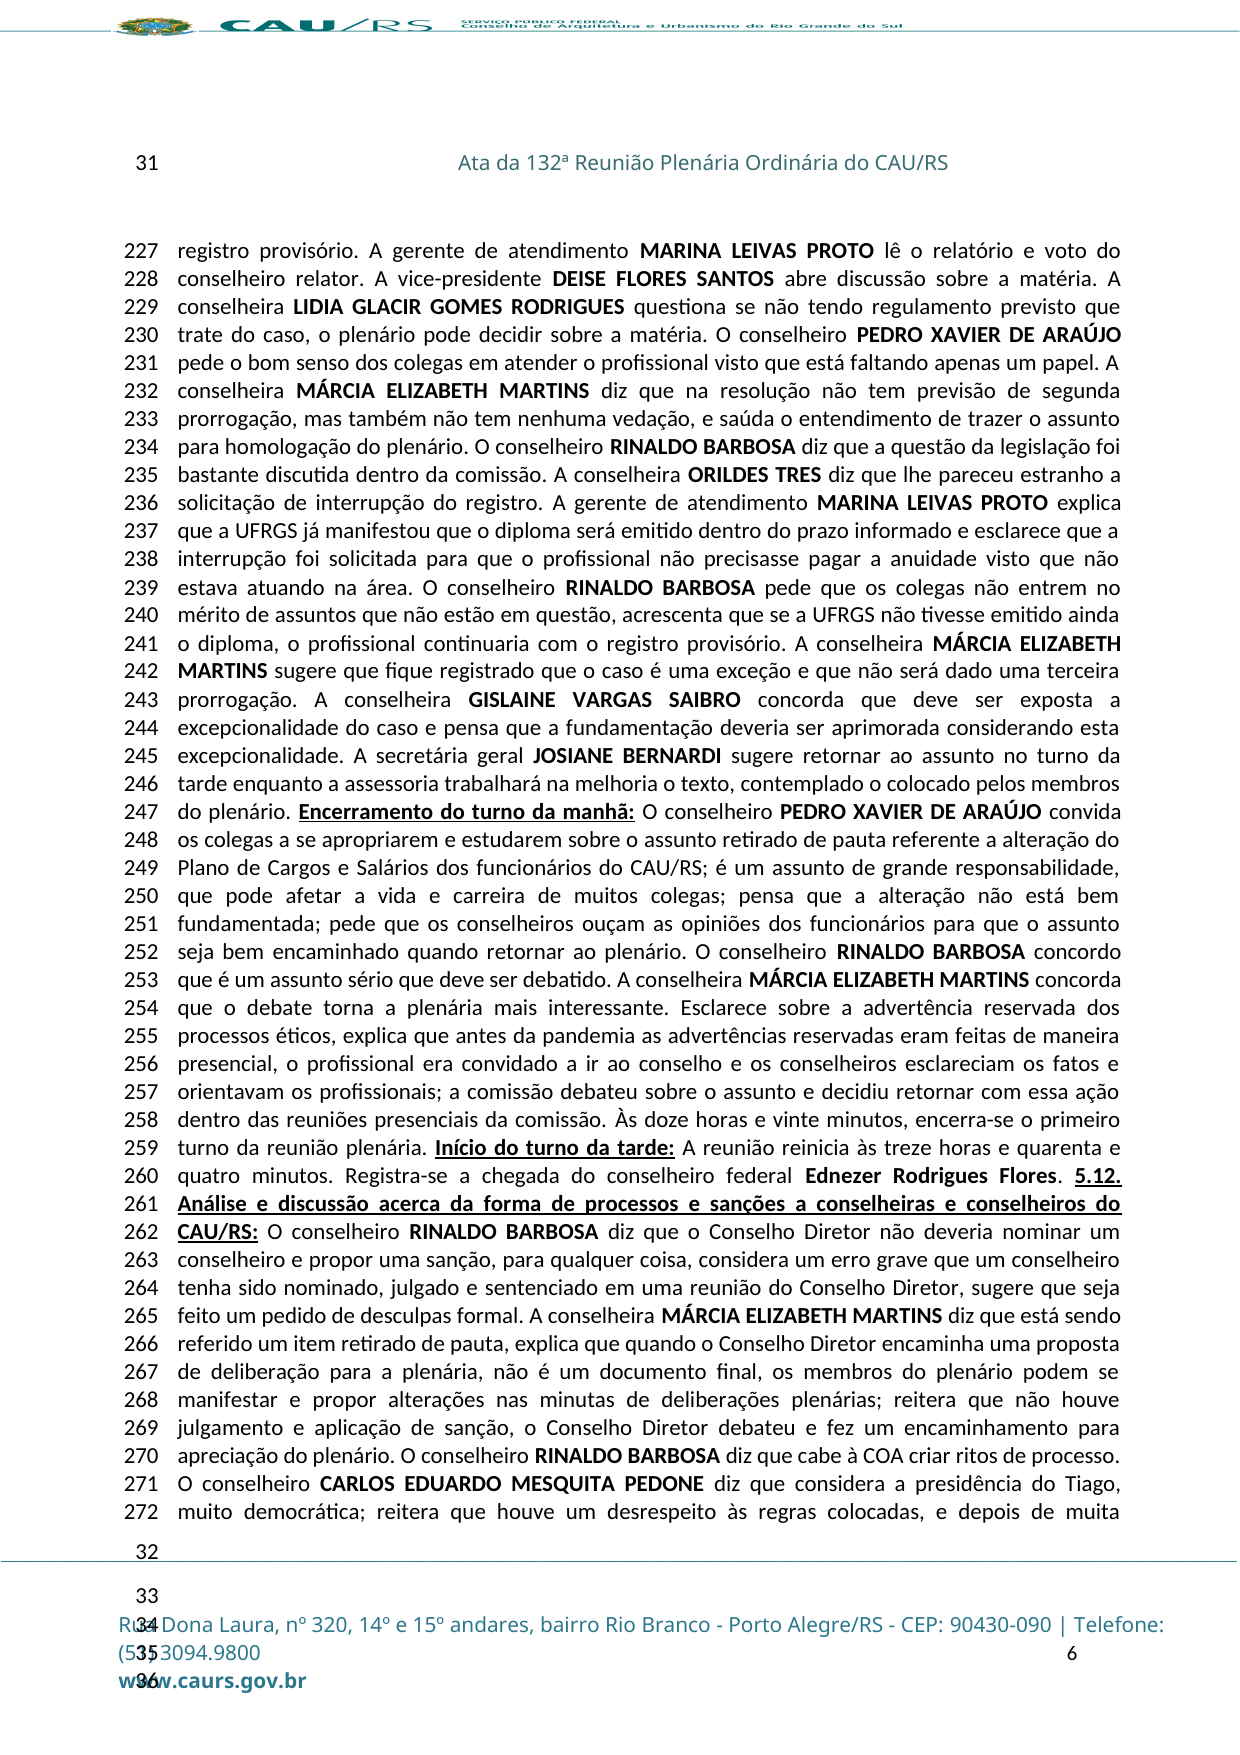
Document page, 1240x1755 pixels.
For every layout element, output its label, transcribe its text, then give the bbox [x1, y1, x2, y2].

text CAU/RS: O conselheiro RINALDO BARBOSA diz que o Conselho Diretor não deveria nominar um conselheiro e propor uma sanção, para qualquer coisa, considera um erro grave que um conselheiro tenha sido nominado, julgado e sentenciado em uma reunião do Conselho Diretor, sugere que seja feito um pedido de desculpas formal. A conselheira MÁRCIA ELIZABETH MARTINS diz que está sendo referido um item retirado de pauta, explica que quando o Conselho Diretor encaminha uma proposta de deliberação para a plenária, não é um documento final, os membros do plenário podem se manifestar e propor alterações nas minutas de deliberações plenárias; reitera que não houve julgamento e aplicação de sanção, o Conselho Diretor debateu e fez um encaminhamento para apreciação do plenário. O conselheiro RINALDO BARBOSA diz que cabe à COA criar ritos de processo. O conselheiro CARLOS EDUARDO MESQUITA PEDONE diz que considera a presidência do Tiago, muito democrática; reitera que houve um desrespeito às regras colocadas, e depois de muita [177, 1214, 1121, 1525]
text registro provisório. A gerente de atendimento MARINA LEIVAS PROTO lê o relatório e voto do conselheiro relator. A vice-presidente DEISE FLORES SANTOS abre discussão sobre a matéria. A conselheira LIDIA GLACIR GOMES RODRIGUES questiona se não tendo regulamento previsto que trate do caso, o plenário pode decidir sobre a matéria. O conselheiro PEDRO XAVIER DE ARAÚJO pede o bom senso dos colegas em atender o profissional visto que está faltando apenas um papel. A conselheira MÁRCIA ELIZABETH MARTINS diz que na resolução não tem previsão de segunda prorrogação, mas também não tem nenhuma vedação, e saúda o entendimento de trazer o assunto para homologação do plenário. O conselheiro RINALDO BARBOSA diz que a questão da legislação foi bastante discutida dentro da comissão. A conselheira ORILDES TRES diz que lhe pareceu estranho a solicitação de interrupção do registro. A gerente de atendimento MARINA LEIVAS PROTO explica que a UFRGS já manifestou que o diploma será emitido dentro do prazo informado e esclarece que a interrupção foi solicitada para que o profissional não precisasse pagar a anuidade visto que não estava atuando na área. O conselheiro RINALDO BARBOSA pede que os colegas não entrem no mérito de assuntos que não estão em questão, acrescenta que se a UFRGS não tivesse emitido ainda o diploma, o profissional continuaria com o registro provisório. A conselheira MÁRCIA ELIZABETH MARTINS sugere que fique registrado que o caso é uma exceção e que não será dado uma terceira prorrogação. A conselheira GISLAINE VARGAS SAIBRO concorda que deve ser exposta a excepcionalidade do caso e pensa que a fundamentação deveria ser aprimorada considerando esta excepcionalidade. A secretária geral JOSIANE BERNARDI sugere retornar ao assunto no turno da tarde enquanto a assessoria trabalhará na melhoria o texto, contemplado o colocado pelos membros do plenário. Encerramento do turno da manhã: O conselheiro PEDRO XAVIER DE ARAÚJO convida os colegas a se apropriarem e estudarem sobre o assunto retirado de pauta referente a alteração do Plano de Cargos e Salários dos funcionários do CAU/RS; é um assunto de grande responsabilidade, que pode afetar a vida e carreira de muitos colegas; pensa que a alteração não está bem fundamentada; pede que os conselheiros ouçam as opiniões dos funcionários para que o assunto seja bem encaminhado quando retornar ao plenário. O conselheiro RINALDO BARBOSA concordo que é um assunto sério que deve ser debatido. A conselheira MÁRCIA ELIZABETH MARTINS concorda que o debate torna a plenária mais interessante. Esclarece sobre a advertência reservada dos processos éticos, explica que antes da pandemia as advertências reservadas eram feitas de maneira presencial, o profissional era convidado a ir ao conselho e os conselheiros esclareciam os fatos e orientavam os profissionais; a comissão debateu sobre o assunto e decidiu retornar com essa ação dentro das reuniões presenciais da comissão. Às doze horas e vinte minutos, encerra-se o primeiro turno da reunião plenária. Início do turno da tarde: A reunião reinicia às treze horas e quarenta e quatro minutos. Registra-se a chegada do conselheiro federal Ednezer Rodrigues Flores. 5.12. Análise e discussão acerca da forma de processos e sanções a conselheiras e conselheiros do [177, 236, 1121, 1213]
